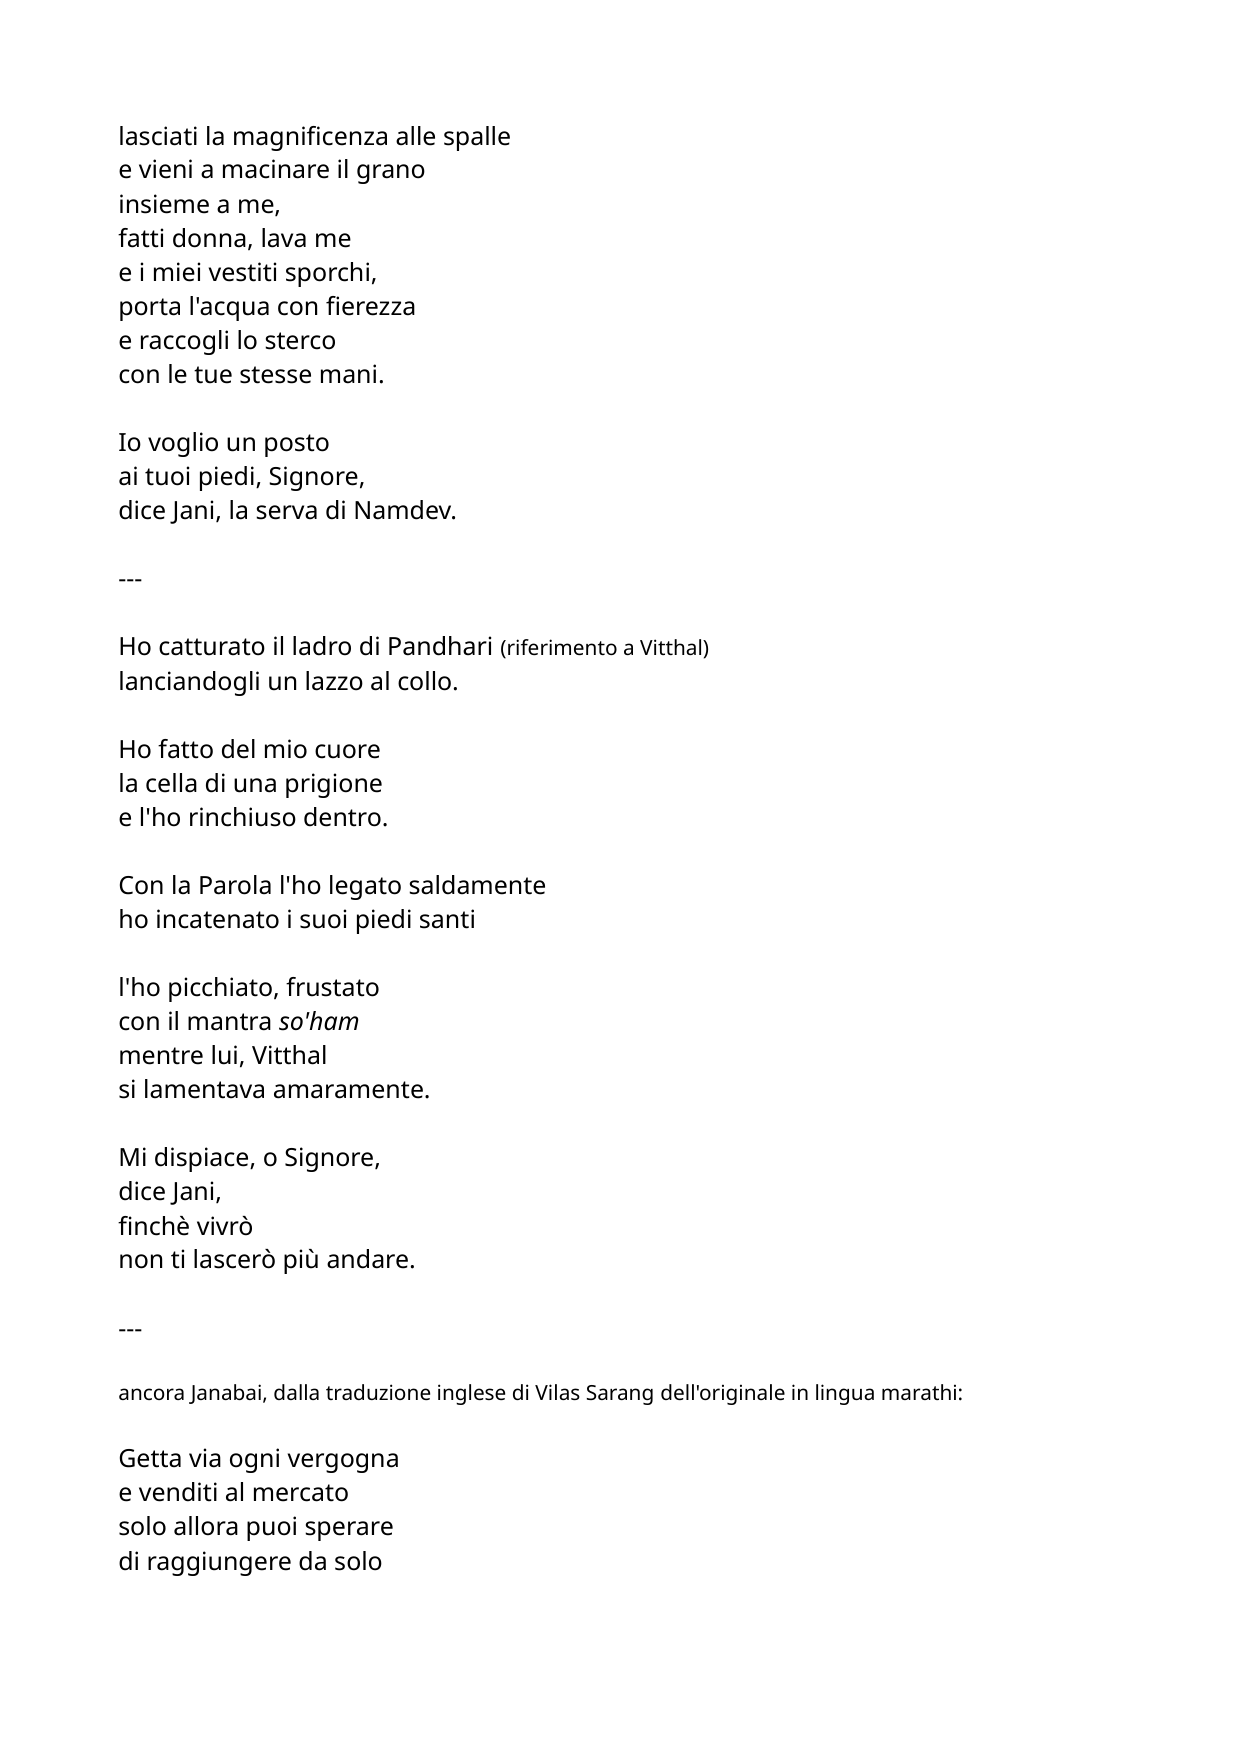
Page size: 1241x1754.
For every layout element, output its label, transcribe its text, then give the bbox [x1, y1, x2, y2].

text lasciati la magnificenza alle spalle [118, 118, 1122, 152]
text --- [118, 1310, 1122, 1378]
text dice Jani, la serva di Namdev. [118, 493, 1122, 527]
text insieme a me, [118, 186, 1122, 220]
text solo allora puoi sperare di raggiungere da solo [118, 1509, 1122, 1577]
text si lamentava amaramente. Mi dispiace, o Signore, dice Jani, [118, 1072, 1122, 1208]
text --- Ho catturato il ladro di Pandhari (riferimento a Vitthal) lanciandogli un lazzo al collo. Ho fatto del mio cuore [118, 561, 1122, 765]
text Io voglio un posto [118, 425, 1122, 459]
text e i miei vestiti sporchi, [118, 254, 1122, 288]
text Getta via ogni vergogna e venditi al mercato [118, 1407, 1122, 1509]
text fatti donna, lava me [118, 220, 1122, 254]
text e raccogli lo sterco [118, 322, 1122, 357]
text la cella di una prigione e l'ho rinchiuso dentro. Con la Parola l'ho legato saldamente ho incatenato i suoi piedi santi l'ho picchiato, frustato con il mantra so'ham mentre lui, Vitthal [118, 765, 1122, 1072]
text ancora Janabai, dalla traduzione inglese di Vilas Sarang dell'originale in lingua marathi: [118, 1378, 1122, 1407]
text con le tue stesse mani. [118, 357, 1122, 391]
text ai tuoi piedi, Signore, [118, 459, 1122, 493]
text porta l'acqua con fierezza [118, 288, 1122, 322]
text finchè vivrò non ti lascerò più andare. [118, 1208, 1122, 1276]
text e vieni a macinare il grano [118, 152, 1122, 186]
